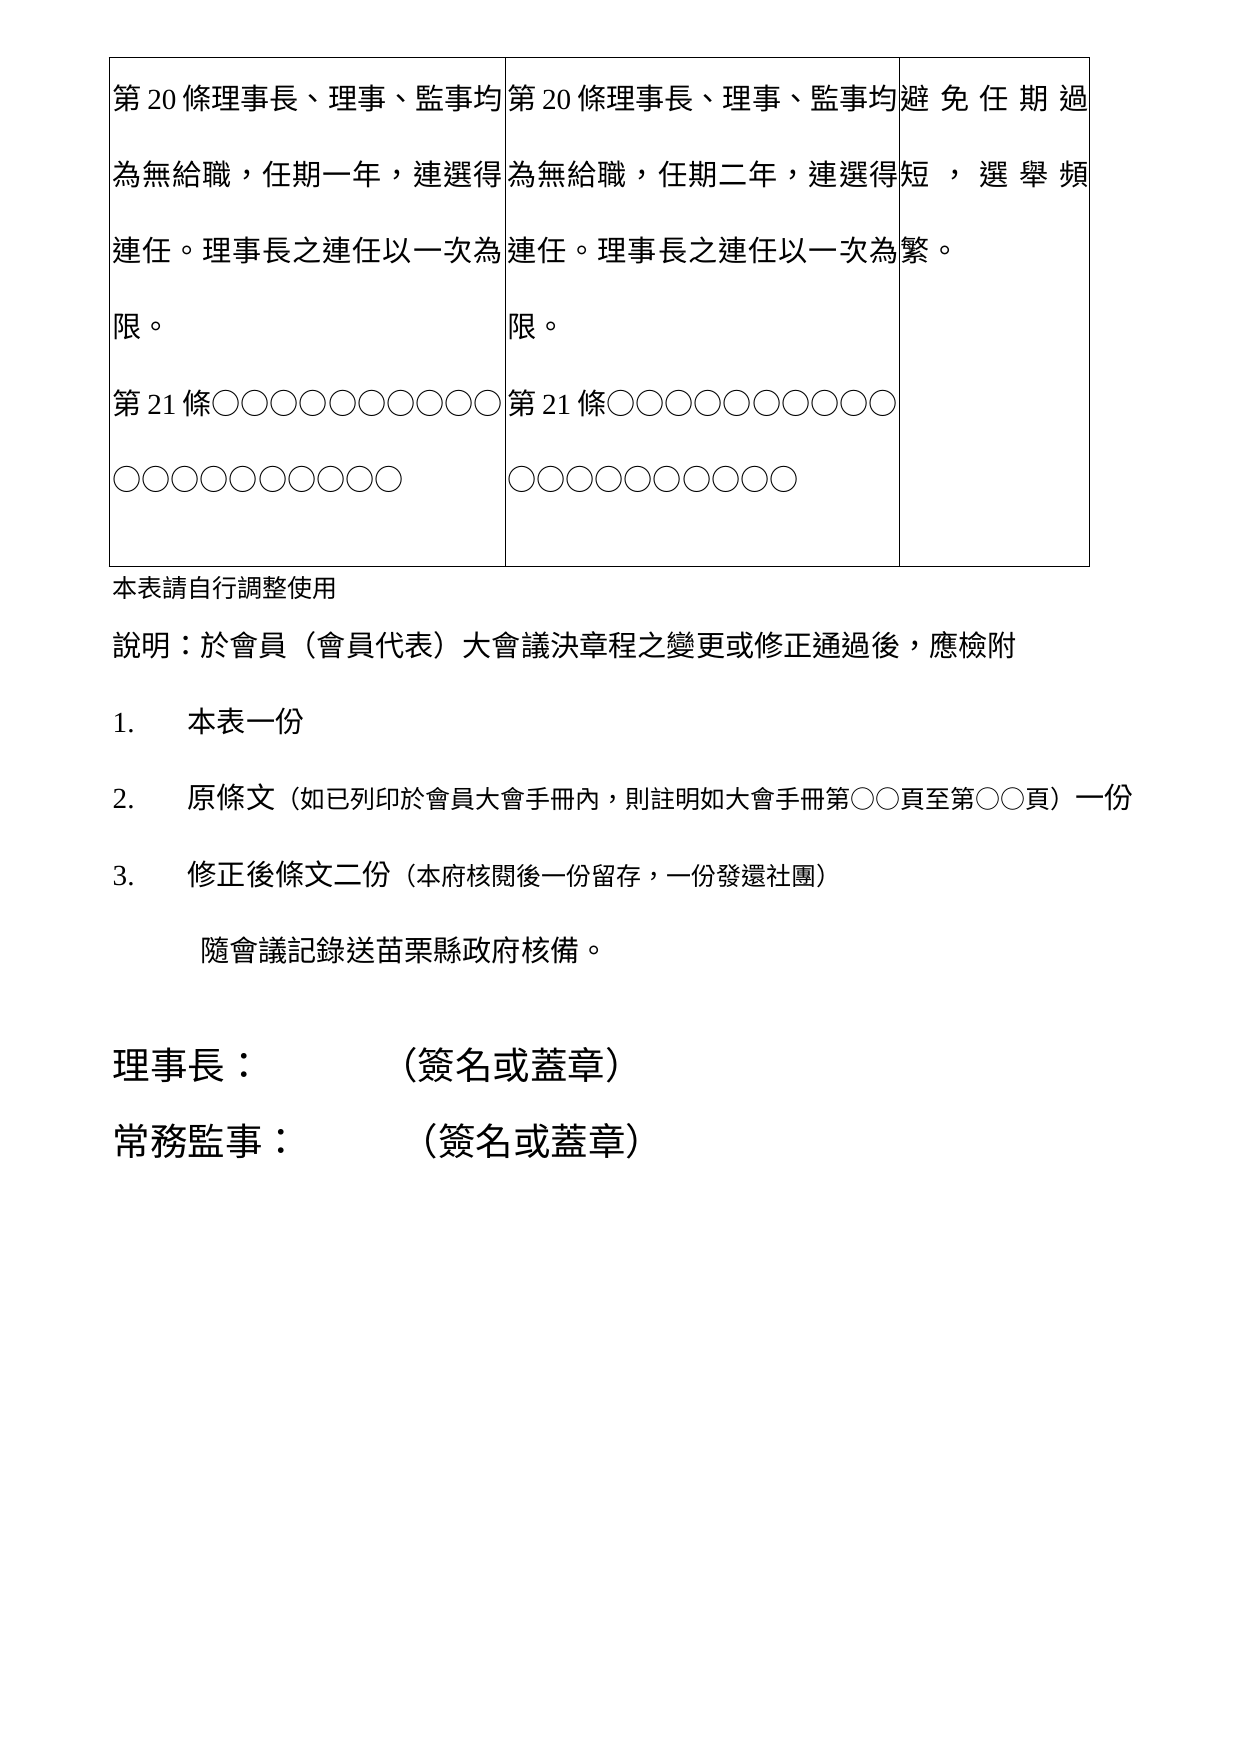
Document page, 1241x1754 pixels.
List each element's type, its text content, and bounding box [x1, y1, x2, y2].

text 理事長： （簽名或蓋章） [112, 1025, 1162, 1101]
text 說明：於會員（會員代表）大會議決章程之變更或修正通過後，應檢附 [112, 605, 1162, 682]
text 本表請自行調整使用 [112, 567, 1162, 605]
list 原條文（如已列印於會員大會手冊內，則註明如大會手冊第○○頁至第○○頁）一份 [112, 758, 1162, 834]
table_cell 第20條理事長、理事、監事均為無給職，任期一年，連選得連任。理事長之連任以一次為限。 第21條○○○○○○○○○○○○○○○○○○○○ [110, 58, 505, 566]
list 修正後條文二份（本府核閱後一份留存，一份發還社團） [112, 834, 1162, 910]
text 隨會議記錄送苗栗縣政府核備。 [112, 910, 1162, 987]
table_cell 第20條理事長、理事、監事均為無給職，任期二年，連選得連任。理事長之連任以一次為限。 第21條○○○○○○○○○○○○○○○○○○○○ [506, 58, 899, 566]
text 常務監事： （簽名或蓋章） [112, 1101, 1162, 1177]
list 本表一份 [112, 682, 1162, 758]
table_cell 避免任期過短，選舉頻繁。 [900, 58, 1089, 566]
